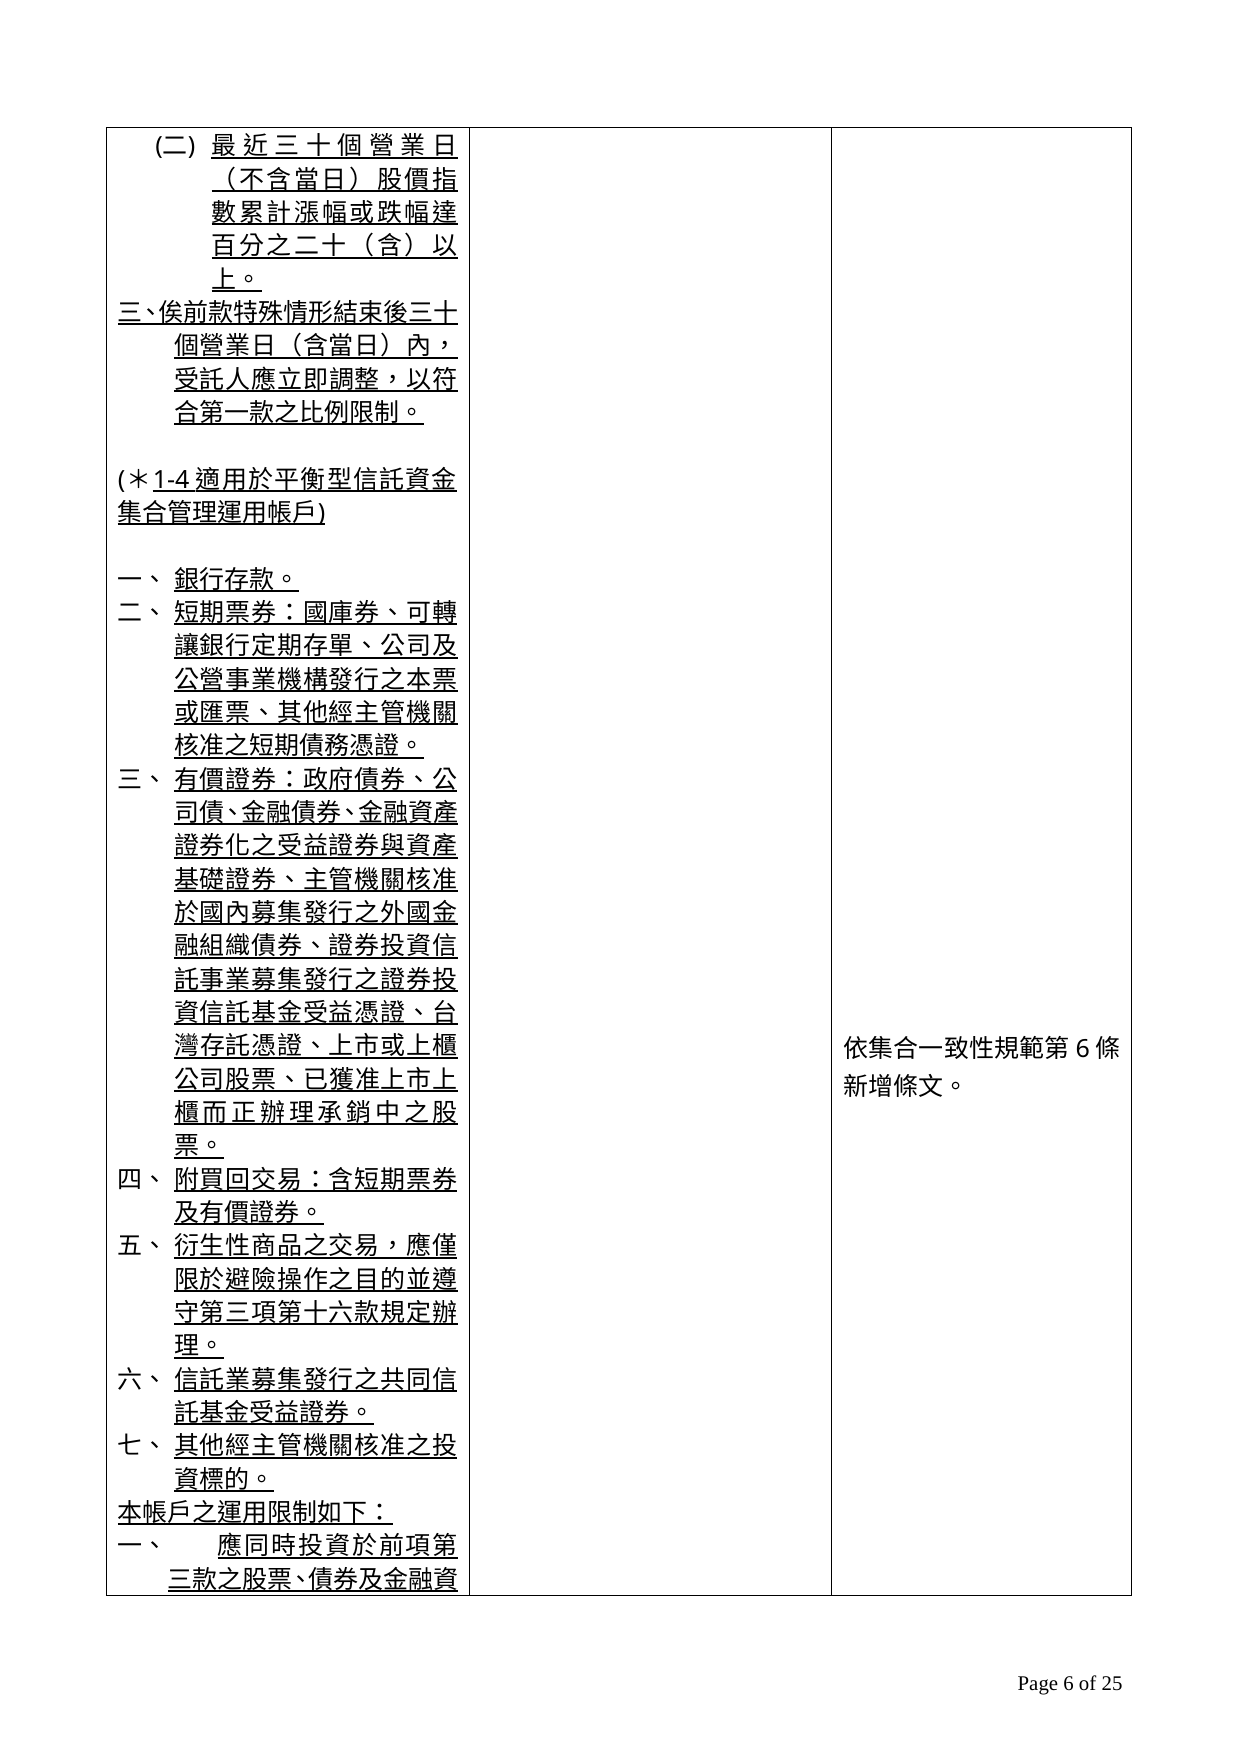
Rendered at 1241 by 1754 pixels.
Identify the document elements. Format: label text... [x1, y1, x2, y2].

table_cell [470, 128, 831, 1595]
table_cell 第六條 （集合管理運用帳戶投資基本方針、運用範圍及其限制） (＊1適用於指定營運範圍或方法之集合管理運用金錢信託) 第1項 受託人應依信託契約約定之目的，按本約定條款所定營運範圍及方法，為受益人之利益，運用本帳戶之信託資金於__________________（運用地區），運用範圍如下： (＊1-1適用於貨幣市場型信託資金集合管理運用帳戶) 銀行存款。 短期票券：國庫券、可轉讓銀行定期存單、公司及公營事業機構發行之本票或匯票、其他經主管機關核准之短期債務憑證。 有價證券：政府債券、公司債、金融債券、金融資產證券化之受益證券與資產基礎證券、主管機關核准於國內募集發行之外國金融組織債券、證券投資信託事業募集發行之貨幣市場證券投資信託基金受益憑證。 附買回交易：含短期票券及有價證券。 信託業募集發行之貨幣市場共同信託基金受益證券。 其他經主管機關核准之投資標的。 本帳戶之運用限制如下： 限運用於剩餘到期日在一年內之標的。但附買回交易者，不在此限。 資產加權平均存續期間不大於一八○日，如運用標的為附買回交易，應以附買回交易之期間計算。 運用於銀行存款、短期票券及附買回交易之總金額需達本帳戶淨資產價值百分之七十（含）以上。 (＊1-2適用於債券型信託資金集合管理運用帳戶) 銀行存款。 短期票券：國庫券、可轉讓銀行定期存單、公司及公營事業機構發行之本票或匯票、其他經主管機關核准之短期債務憑證。 有價證券：政府債券、公司債、金融債券、金融資產證券化之受益證券與資產基礎證券、主管機關核准於國內募集發行之外國金融組織債券、證券投資信託事業募集發行之貨幣市場證券投資信託基金受益憑證及債券型證券投資信託基金受益憑證。 附買回交易：含短期票券及有價證券。 衍生性商品之交易，應僅限於避險操作之目的並遵守第三項第十六款規定辦理。 信託業募集發行之債券型共同信託基金受益證券及貨幣市場共同信託基金受益證券。 其他經主管機關核准之投資標的。 本帳戶之運用限制如下： 資產加權平均存續期間在一年以上，如運用標的為附買回交易，應以附買回交易之期間計算。但本帳戶自初始運用日起未滿三個月或本帳戶及約定條款終止日前一個月(含當日)者，不在此限。 每一集合管理運用帳戶資產，自初始運用日屆滿三個月之日（含當日）起，以「存放於金融機構」及「向票券商買入短期票券」方式保持總額之最高比率為百分之五十，但其中「向票券商買入短期票券」之最高比率為百分之三十。 (＊1-3適用於股票型信託資金集合管理運用帳戶) 銀行存款。 短期票券：國庫券、可轉讓銀行定期存單、公司及公營事業機構發行之本票或匯票、其他經主管機關核准之短期債務憑證。 有價證券：政府債券、公司債、金融債券、金融資產證券化之受益證券與資產基礎證券、主管機關核准於國內募集發行之外國金融組織債券、證券投資信託事業募集發行之證券投資信託基金受益憑證、台灣存託憑證、上市或上櫃公司股票、已獲准上市上櫃而正辦理承銷中之股票。 附買回交易：含短期票券及有價證券。 衍生性商品之交易，應僅限於避險操作之目的並遵守第三項第十六款規定辦理。 信託業募集發行之共同信託基金受益證券。 其他經主管機關核准之投資標的。 本帳戶之運用限制如下： 一、以投資上市上櫃股票為主。原則上，自初始運用日屆滿三個月之日（含當日）起，投資於上市上櫃股票之總額不得低於本帳戶淨資產價值之百分之七十。 二、依受託人之專業判斷，在特殊情形下，為分散風險、確保本帳戶資產安全之目的，得不受前目投資比例之限制。所謂特殊情形，係指本帳戶自初始運用日起未滿三個月或本帳戶及約定條款終止日前一個月（含當日）者，或證券交易所或證券櫃檯買賣中心發布之發行量加權股價指數有下列情形之一起，迄恢復正常後三十個營業日（含當日）內： 最近六個營業日（不含當日）股價指數累計漲幅或跌幅達百分之十（含）以上。 最近三十個營業日（不含當日）股價指數累計漲幅或跌幅達百分之二十（含）以上。 三、俟前款特殊情形結束後三十個營業日（含當日）內，受託人應立即調整，以符合第一款之比例限制。 (＊1-4適用於平衡型信託資金集合管理運用帳戶) 銀行存款。 短期票券：國庫券、可轉讓銀行定期存單、公司及公營事業機構發行之本票或匯票、其他經主管機關核准之短期債務憑證。 有價證券：政府債券、公司債、金融債券、金融資產證券化之受益證券與資產基礎證券、主管機關核准於國內募集發行之外國金融組織債券、證券投資信託事業募集發行之證券投資信託基金受益憑證、台灣存託憑證、上市或上櫃公司股票、已獲准上市上櫃而正辦理承銷中之股票。 附買回交易：含短期票券及有價證券。 衍生性商品之交易，應僅限於避險操作之目的並遵守第三項第十六款規定辦理。 信託業募集發行之共同信託基金受益證券。 其他經主管機關核准之投資標的。 本帳戶之運用限制如下： 應同時投資於前項第三款之股票、債券及金融資產證券化之受益證券或資產基礎證券達本帳戶淨資產價值之百分之七十（含）以上。 自初始運用日屆滿三個月之日（含當日）起，其中投資於前項第三款之股票金額應占本帳戶淨資產價值之百分之七十以下且不得低於百分之三十。 (＊1-5適用於組合型信託資金集合管理運用帳戶) 銀行存款。 短期票券：國庫券、可轉讓銀行定期存單、公司及公營事業機構發行之本票或匯票、其他經主管機關核准之短期債務憑證。 政府債券。 附買回交易：含短期票券及政府債券。 證券投資信託事業或外國基金管理機構所發行或經理之受益憑證、基金股份或投資單位。 信託業所募集發行之共同信託基金受益證券。 衍生性商品之交易，應僅限於避險操作之目的並遵守第三項第十六款規定辦理。 其他經主管機關核准之投資標的。 本帳戶之運用限制如下： 投資於前項第五款及第六款之總金額應達本帳戶淨資產價值之百分之七十。但依受託人之專業判斷，在本帳戶自初始運用日起未滿三個月，或本帳戶及約定條款終止日前一個月（含當日）之特殊情形下，為分散風險、確保本帳戶資產安全之目的者，不在此限。 應投資於前項第五款及第六款至少五個（含）以上之運用標的，且每個標的最高投資上限不得超過本帳戶淨資產價值之百分之三十。 不得投資於其他組合型基金及其他集合管理運用帳戶。 第3項 十六、投資於衍生性金融商品時，應依主管機關及中華民國信託業商業同業公會（以下稱同業公會）訂定有關信託業運用信託財產從事衍生性金融商品交易規範之相關規定辦理。 本帳戶如從事各種不同幣別間之匯率避險，應訂定匯率避險方式。 第4項 受託人不得以本帳戶之信託財產為下列行為；但政府發行之債券，不在此限。 一、購買本身或其利害關係人發行或承銷之有價證券或票券。 四、其他經主管機關規定之利害關係交易行為。 (＊2適用於不指定營運範圍或方法之集合管理運用金錢信託) 第4項 受託人不得以本帳戶之信託財產為下列行為；但政府發行之債券，不在此限： 一、購買本身或其利害關係人發行或承銷之有價證券或票券。 四、其他經主管機關規定之利害關係交易行為。 [107, 128, 469, 1595]
table_cell 依集合一致性規範第6條新增條文。 [832, 128, 1131, 1595]
